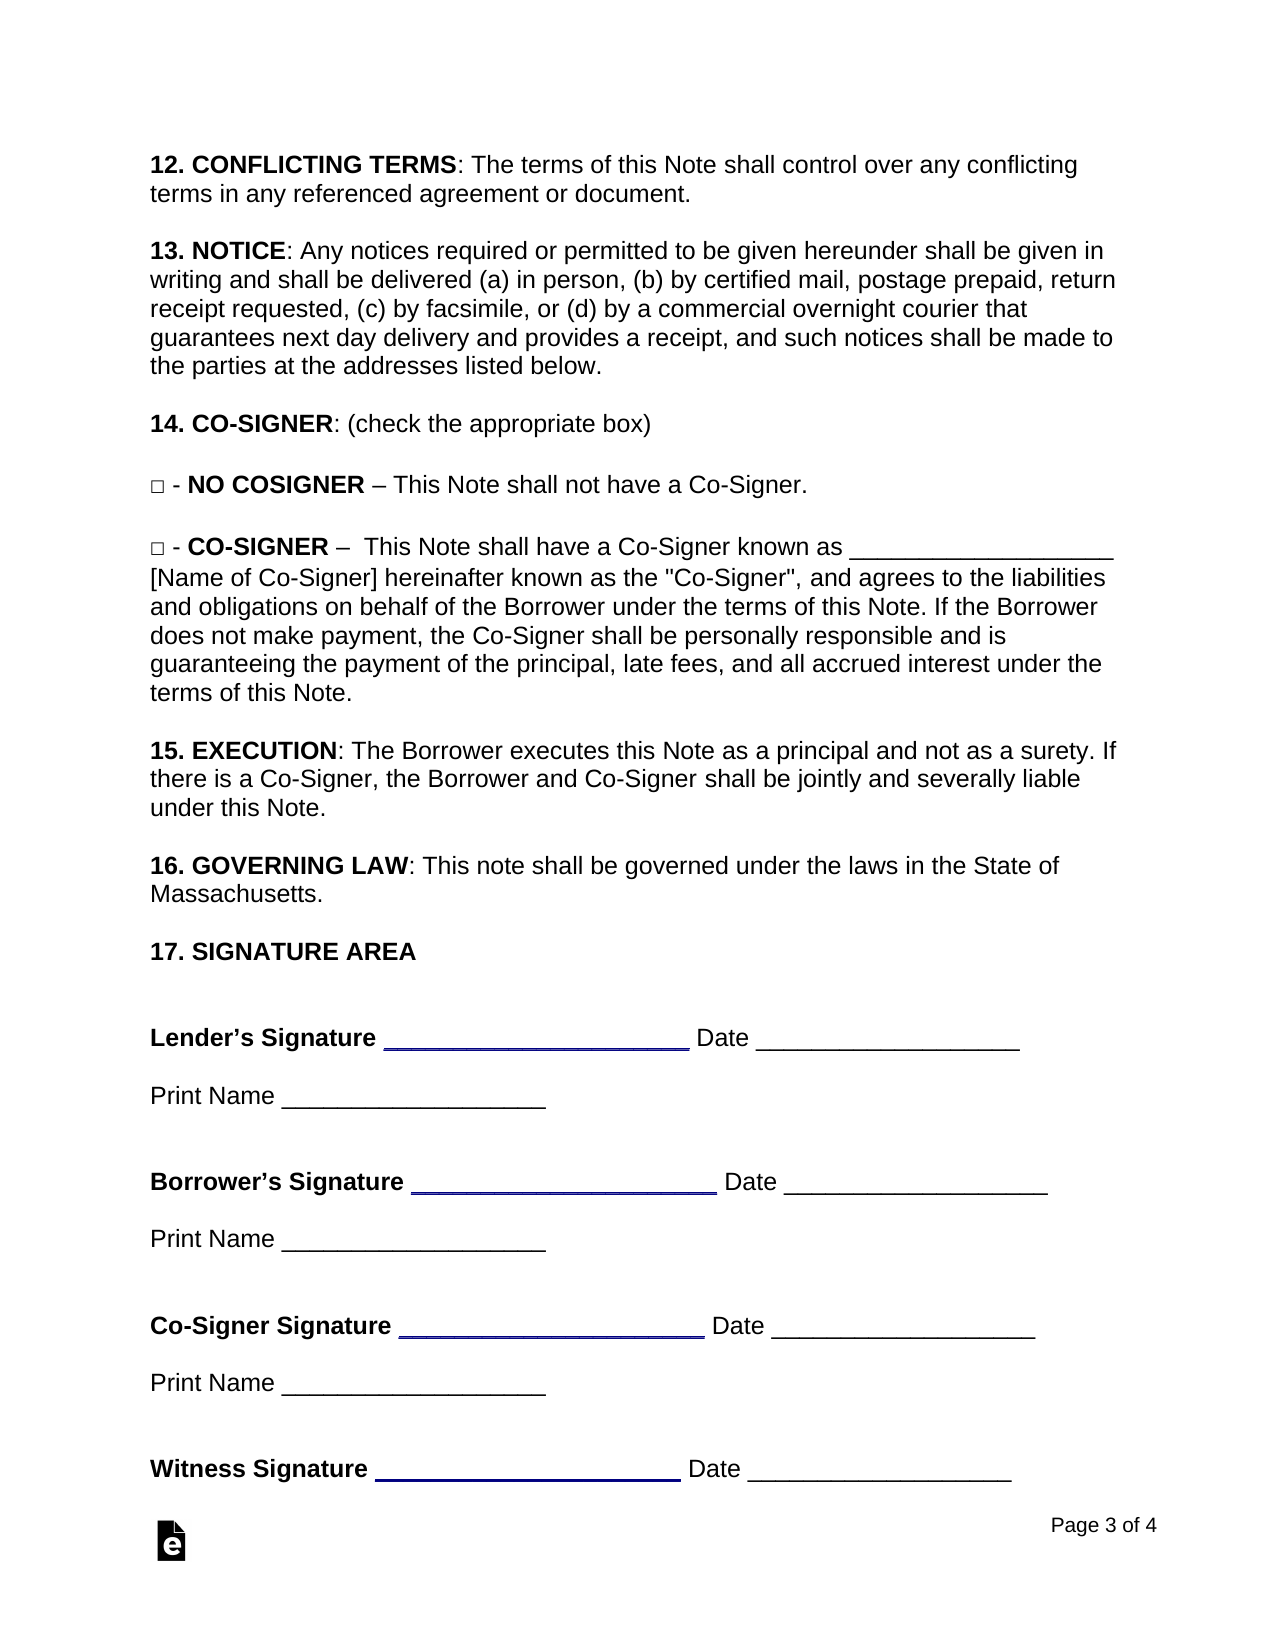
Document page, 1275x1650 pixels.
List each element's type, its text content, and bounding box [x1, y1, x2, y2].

text 15. EXECUTION: The Borrower executes this Note as a principal and not as a surety. If there is a Co-Signer, the Borrower and Co-Signer shall be jointly and severally liable under this Note. [150, 736, 1125, 822]
text Print Name ___________________ [150, 1368, 1125, 1397]
text Borrower’s Signature ______________________ Date ___________________ [150, 1167, 1125, 1196]
text 17. SIGNATURE AREA [150, 937, 1125, 966]
text Lender’s Signature ______________________ Date ___________________ [150, 1023, 1125, 1052]
text ☐ - CO-SIGNER – This Note shall have a Co-Signer known as ___________________ [Name of Co-Signer] hereinafter known as the "Co-Signer", and agrees to the liabilities and obligations on behalf of the Borrower under the terms of this Note. If the Borrower does not make payment, the Co-Signer shall be personally responsible and is guaranteeing the payment of the principal, late fees, and all accrued interest under the terms of this Note. [150, 529, 1125, 707]
text 13. NOTICE: Any notices required or permitted to be given hereunder shall be given in writing and shall be delivered (a) in person, (b) by certified mail, postage prepaid, return receipt requested, (c) by facsimile, or (d) by a commercial overnight courier that guarantees next day delivery and provides a receipt, and such notices shall be made to the parties at the addresses listed below. [150, 236, 1125, 380]
text ☐ - NO COSIGNER – This Note shall not have a Co-Signer. [150, 466, 1125, 500]
text 16. GOVERNING LAW: This note shall be governed under the laws in the State of Massachusetts. [150, 851, 1125, 908]
text Witness Signature ______________________ Date ___________________ [150, 1454, 1125, 1483]
text 12. CONFLICTING TERMS: The terms of this Note shall control over any conflicting terms in any referenced agreement or document. [150, 150, 1125, 207]
text 14. CO-SIGNER: (check the appropriate box) [150, 409, 1125, 437]
text Print Name ___________________ [150, 1081, 1125, 1109]
text Co-Signer Signature ______________________ Date ___________________ [150, 1311, 1125, 1339]
text Print Name ___________________ [150, 1224, 1125, 1253]
